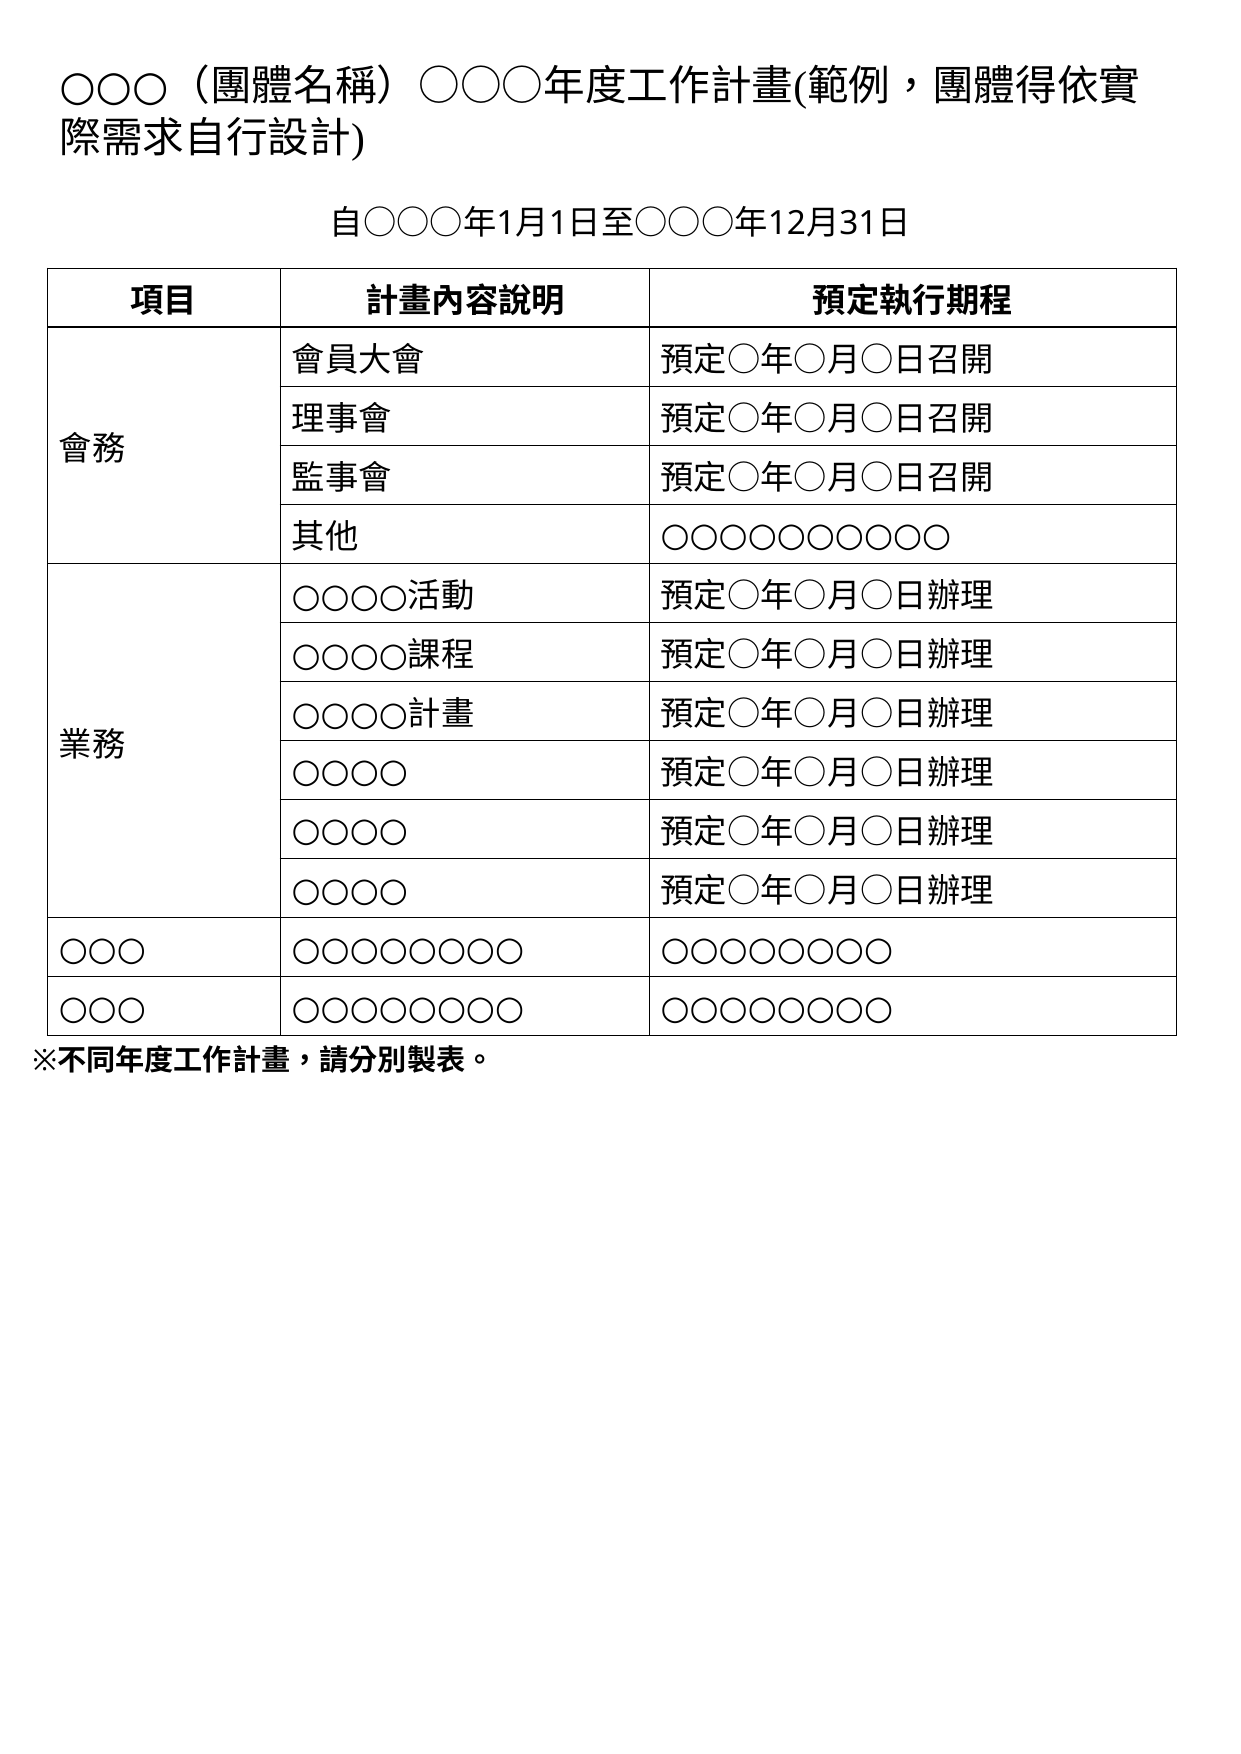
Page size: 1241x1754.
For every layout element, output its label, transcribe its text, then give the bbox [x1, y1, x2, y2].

table_cell ○○○○ [281, 800, 649, 858]
table_cell ○○○ [48, 918, 280, 976]
table_header 計畫內容說明 [281, 269, 649, 326]
table_cell ○○○ [48, 977, 280, 1035]
table_cell 監事會 [281, 446, 649, 504]
text ※不同年度工作計畫，請分別製表。 [9, 1036, 1181, 1079]
table_cell 預定○年○月○日召開 [650, 387, 1176, 444]
table_cell 業務 [48, 564, 280, 917]
table_cell ○○○○○○○○ [281, 918, 649, 976]
table_cell ○○○○○○○○ [281, 977, 649, 1035]
table_cell 預定○年○月○日召開 [650, 328, 1176, 386]
text ○○○（團體名稱）○○○年度工作計畫(範例，團體得依實際需求自行設計) [59, 59, 1181, 163]
table_cell 預定○年○月○日辦理 [650, 564, 1176, 622]
table_cell ○○○○ [281, 741, 649, 799]
table_cell ○○○○ [281, 859, 649, 917]
table_cell ○○○○課程 [281, 623, 649, 681]
table_cell 預定○年○月○日辦理 [650, 682, 1176, 740]
table_cell ○○○○計畫 [281, 682, 649, 740]
table_cell ○○○○○○○○○○ [650, 505, 1176, 563]
table_header 項目 [48, 269, 280, 326]
text 自○○○年1月1日至○○○年12月31日 [59, 201, 1181, 242]
table_cell 預定○年○月○日辦理 [650, 741, 1176, 799]
table_cell 預定○年○月○日辦理 [650, 623, 1176, 681]
table_cell 會務 [48, 328, 280, 563]
table_cell 會員大會 [281, 328, 649, 386]
table_cell ○○○○活動 [281, 564, 649, 622]
table_cell ○○○○○○○○ [650, 918, 1176, 976]
table_cell 預定○年○月○日辦理 [650, 800, 1176, 858]
table_cell 預定○年○月○日召開 [650, 446, 1176, 504]
table_header 預定執行期程 [650, 269, 1176, 326]
table_cell 其他 [281, 505, 649, 563]
table_cell ○○○○○○○○ [650, 977, 1176, 1035]
table_cell 預定○年○月○日辦理 [650, 859, 1176, 917]
table_cell 理事會 [281, 387, 649, 444]
